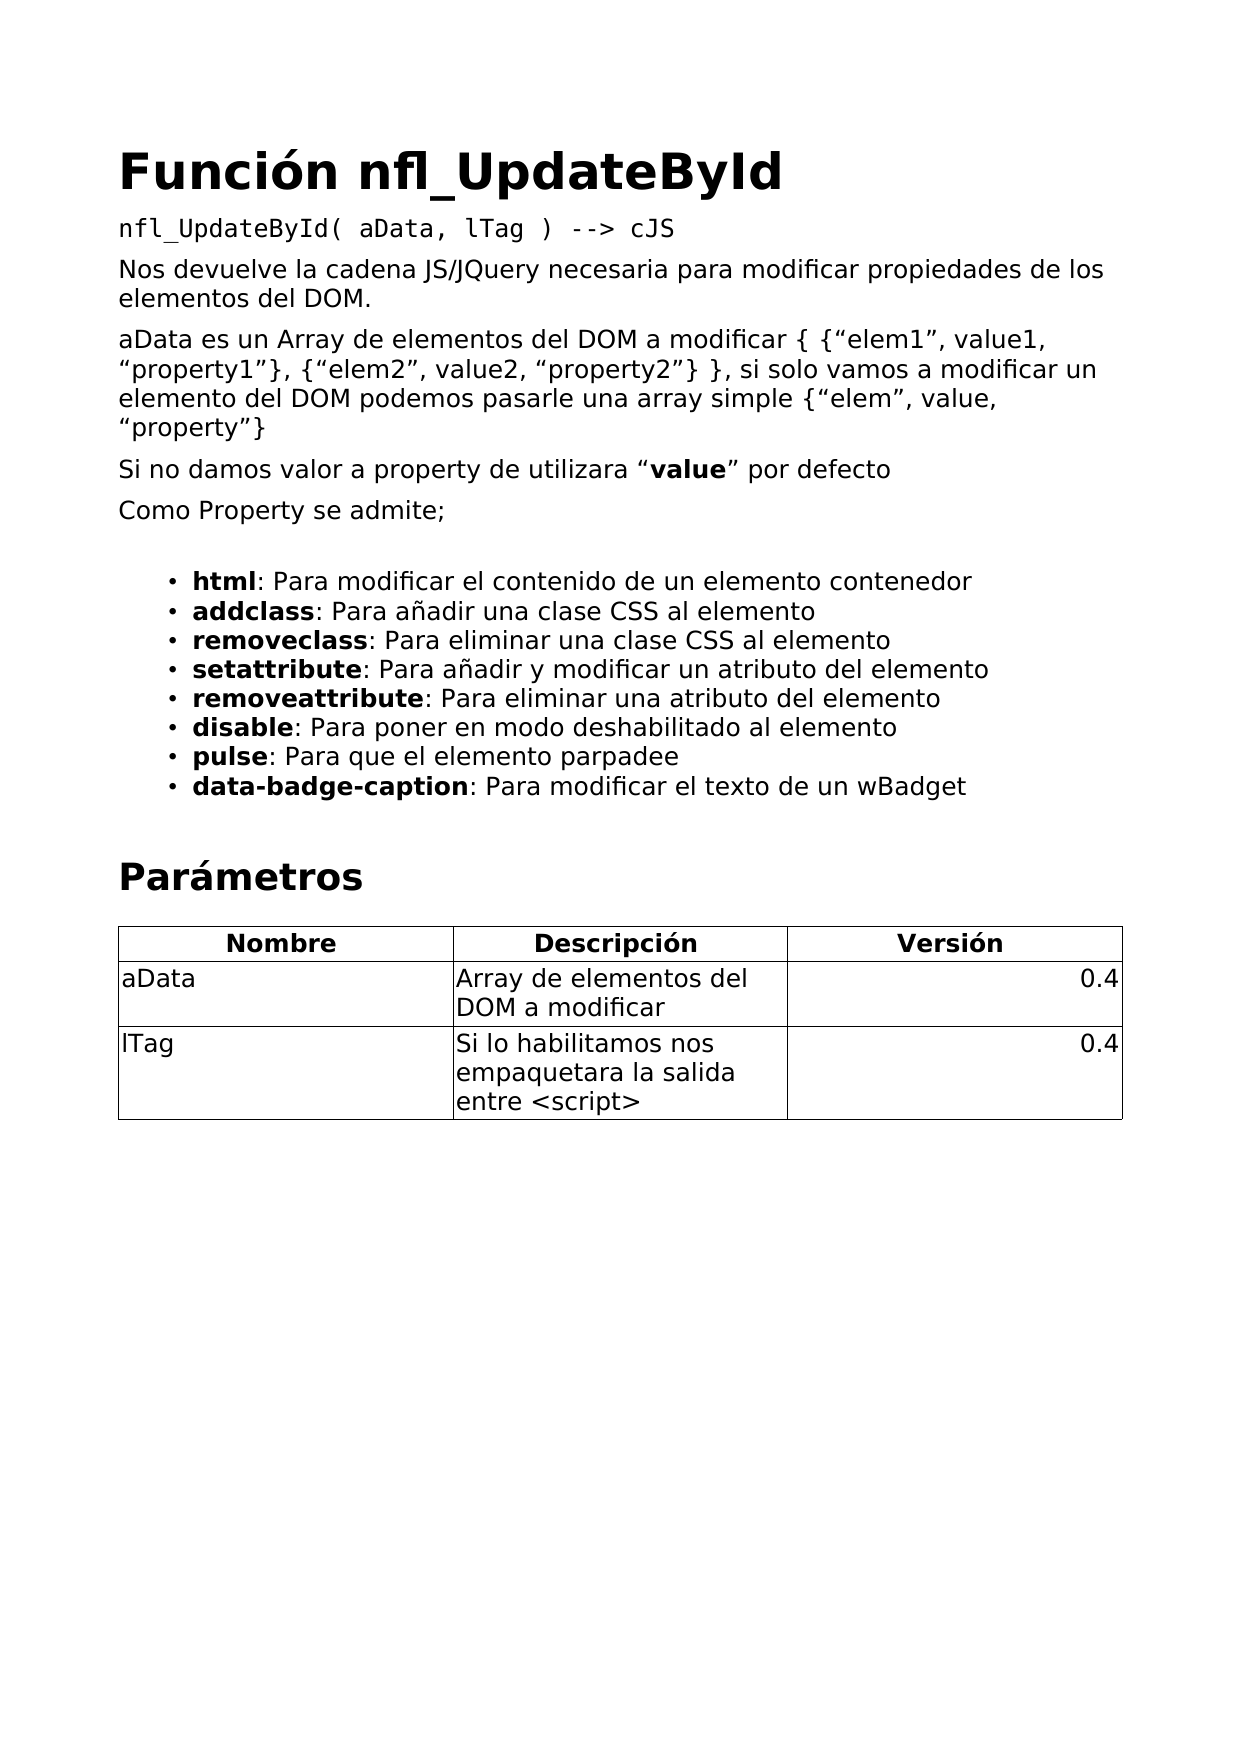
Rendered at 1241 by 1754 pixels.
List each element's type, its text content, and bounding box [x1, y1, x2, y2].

text Si no damos valor a property de utilizara “value” por defecto [118, 455, 1122, 484]
table_cell Si lo habilitamos nos empaquetara la salida entre <script> [454, 1027, 787, 1119]
list html: Para modificar el contenido de un elemento contenedor [177, 568, 1122, 597]
subtitle Función nfl_UpdateById [118, 143, 1122, 201]
text Como Property se admite; [118, 496, 1122, 526]
table_cell aData [119, 962, 453, 1026]
text nfl_UpdateById( aData, lTag ) --> cJS [118, 214, 1122, 243]
table_header Versión [788, 927, 1122, 961]
table_cell lTag [119, 1027, 453, 1119]
list disable: Para poner en modo deshabilitado al elemento [177, 713, 1122, 743]
list removeattribute: Para eliminar una atributo del elemento [177, 684, 1122, 713]
table_cell Array de elementos del DOM a modificar [454, 962, 787, 1026]
table_cell 0.4 [788, 962, 1122, 1026]
list setattribute: Para añadir y modificar un atributo del elemento [177, 655, 1122, 684]
list removeclass: Para eliminar una clase CSS al elemento [177, 626, 1122, 655]
text Nos devuelve la cadena JS/JQuery necesaria para modificar propiedades de los elementos del DOM. [118, 255, 1122, 313]
table_header Descripción [454, 927, 787, 961]
list addclass: Para añadir una clase CSS al elemento [177, 597, 1122, 626]
table_header Nombre [119, 927, 453, 961]
text aData es un Array de elementos del DOM a modificar { {“elem1”, value1, “property1”}, {“elem2”, value2, “property2”} }, si solo vamos a modificar un elemento del DOM podemos pasarle una array simple {“elem”, value, “property”} [118, 326, 1122, 442]
subtitle Parámetros [118, 855, 1122, 899]
list data-badge-caption: Para modificar el texto de un wBadget [177, 772, 1122, 801]
list pulse: Para que el elemento parpadee [177, 743, 1122, 772]
table_cell 0.4 [788, 1027, 1122, 1119]
